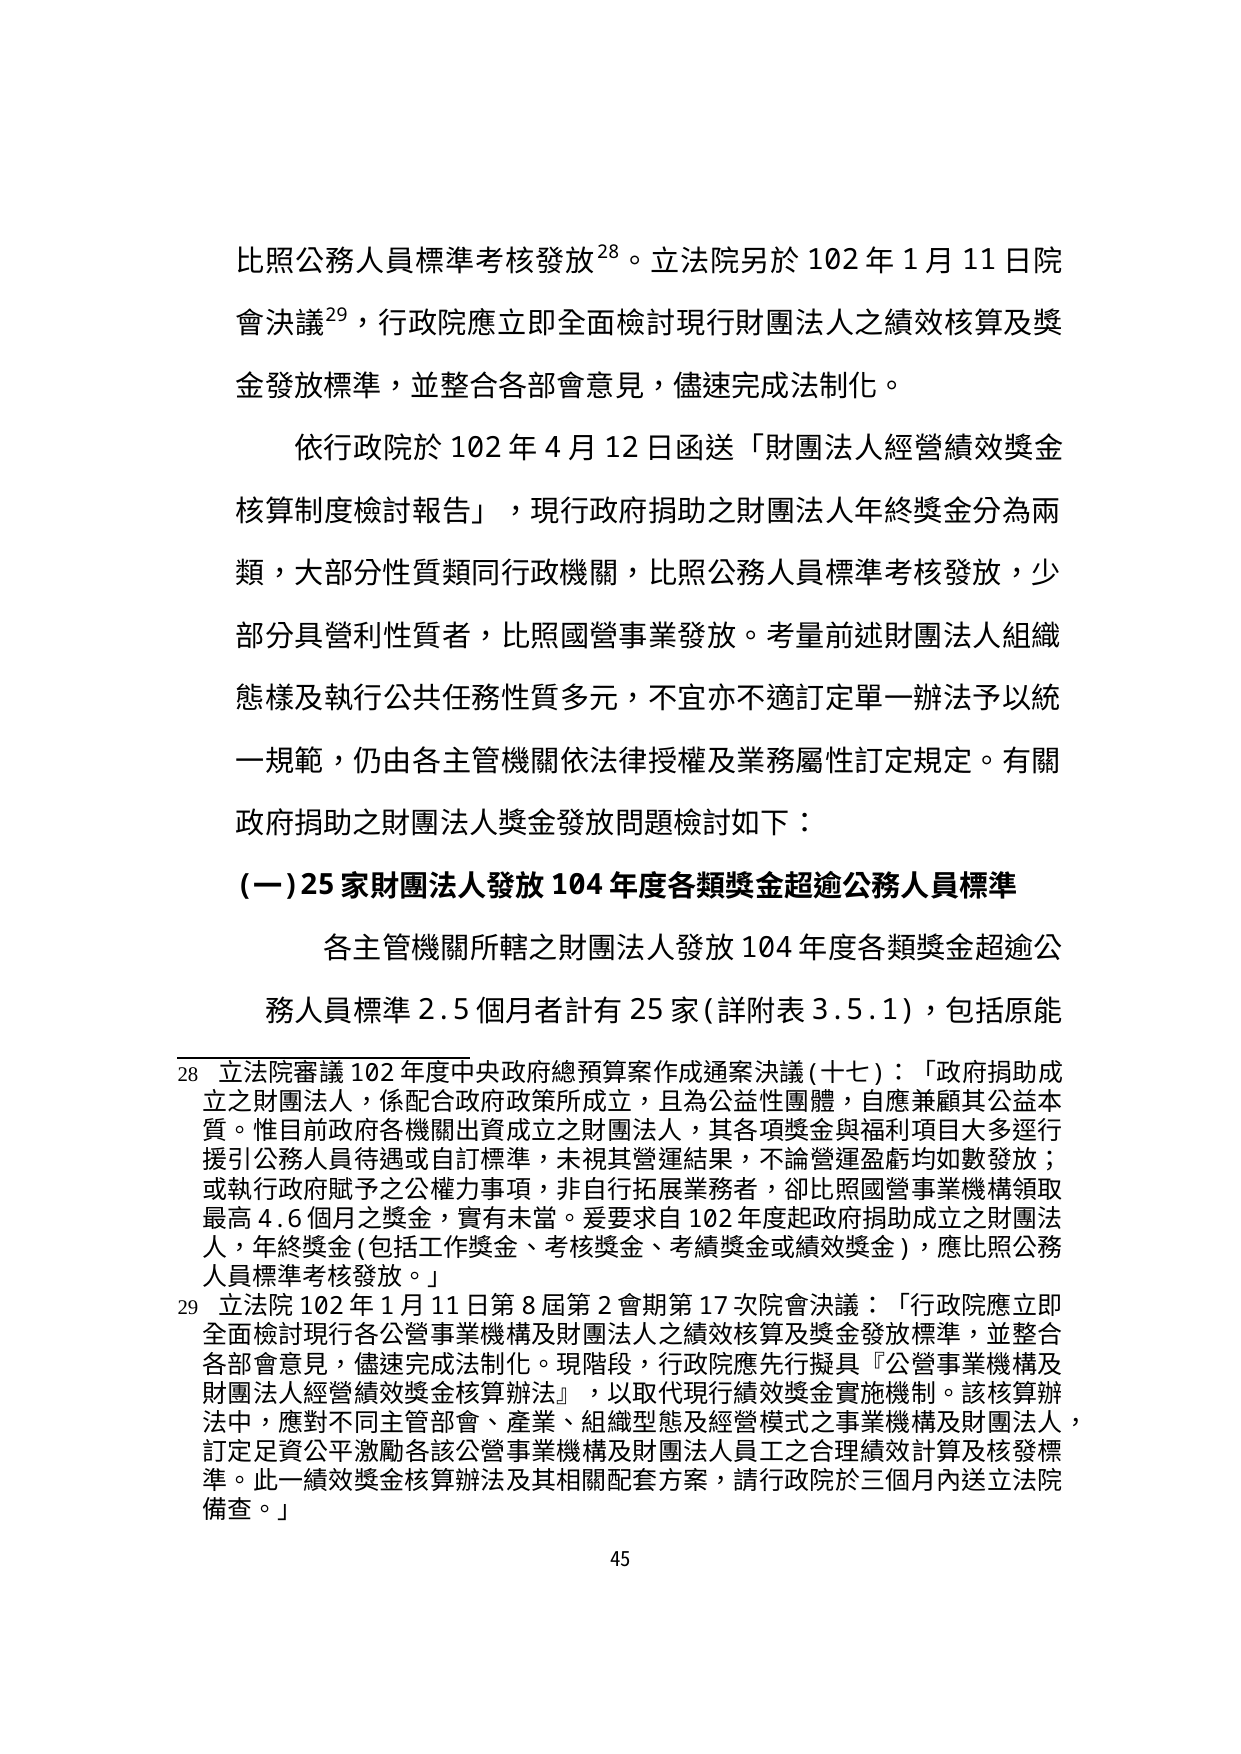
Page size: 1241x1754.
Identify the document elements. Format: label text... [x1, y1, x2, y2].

text 比照公務人員標準考核發放。立法院另於102年1月11日院會決議，行政院應立即全面檢討現行財團法人之績效核算及獎金發放標準，並整合各部會意見，儘速完成法制化。 [236, 217, 1063, 404]
text 各主管機關所轄之財團法人發放104年度各類獎金超逾公務人員標準2.5個月者計有25家(詳附表3.5.1)，包括原能 [265, 904, 1063, 1029]
text 立法院102年1月11日第8屆第2會期第17次院會決議：「行政院應立即全面檢討現行各公營事業機構及財團法人之績效核算及獎金發放標準，並整合各部會意見，儘速完成法制化。現階段，行政院應先行擬具『公營事業機構及財團法人經營績效獎金核算辦法』，以取代現行績效獎金實施機制。該核算辦法中，應對不同主管部會、產業、組織型態及經營模式之事業機構及財團法人，訂定足資公平激勵各該公營事業機構及財團法人員工之合理績效計算及核發標準。此一績效獎金核算辦法及其相關配套方案，請行政院於三個月內送立法院備查。」 [177, 1291, 1063, 1525]
text 立法院審議102年度中央政府總預算案作成通案決議(十七)：「政府捐助成立之財團法人，係配合政府政策所成立，且為公益性團體，自應兼顧其公益本質。惟目前政府各機關出資成立之財團法人，其各項獎金與福利項目大多逕行援引公務人員待遇或自訂標準，未視其營運結果，不論營運盈虧均如數發放；或執行政府賦予之公權力事項，非自行拓展業務者，卻比照國營事業機構領取最高4.6個月之獎金，實有未當。爰要求自102年度起政府捐助成立之財團法人，年終獎金(包括工作獎金、考核獎金、考績獎金或績效獎金)，應比照公務人員標準考核發放。」 [177, 1058, 1063, 1291]
text 依行政院於102年4月12日函送「財團法人經營績效獎金核算制度檢討報告」，現行政府捐助之財團法人年終獎金分為兩類，大部分性質類同行政機關，比照公務人員標準考核發放，少部分具營利性質者，比照國營事業發放。考量前述財團法人組織態樣及執行公共任務性質多元，不宜亦不適訂定單一辦法予以統一規範，仍由各主管機關依法律授權及業務屬性訂定規定。有關政府捐助之財團法人獎金發放問題檢討如下： [236, 404, 1063, 842]
text (一)25家財團法人發放104年度各類獎金超逾公務人員標準 [236, 842, 1063, 904]
